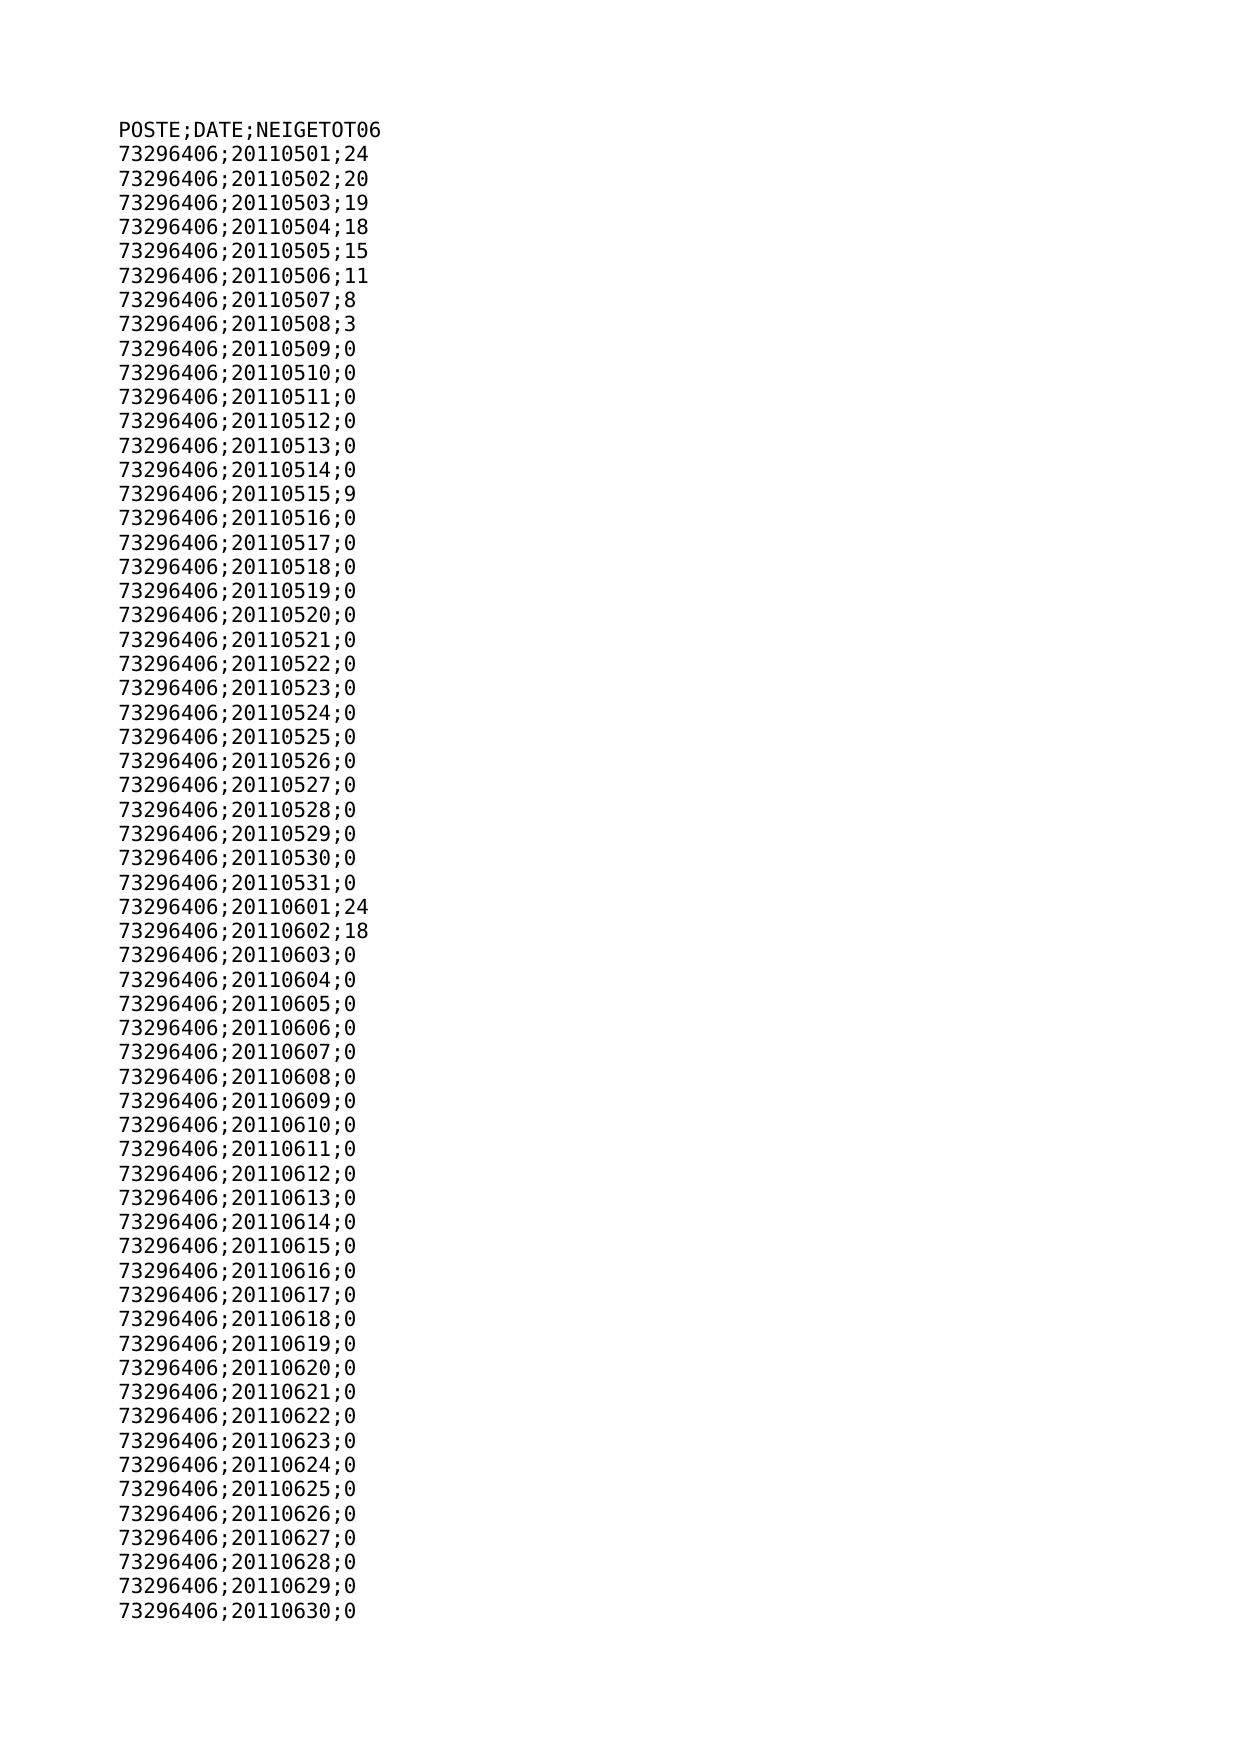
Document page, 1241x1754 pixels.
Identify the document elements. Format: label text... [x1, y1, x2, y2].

text 73296406;20110524;0 [118, 701, 1122, 725]
text 73296406;20110527;0 [118, 773, 1122, 798]
text 73296406;20110502;20 [118, 167, 1122, 191]
text 73296406;20110521;0 [118, 628, 1122, 652]
text 73296406;20110515;9 [118, 482, 1122, 506]
text 73296406;20110614;0 [118, 1210, 1122, 1234]
text 73296406;20110601;24 [118, 895, 1122, 919]
text 73296406;20110508;3 [118, 312, 1122, 337]
text 73296406;20110528;0 [118, 798, 1122, 822]
text 73296406;20110518;0 [118, 555, 1122, 579]
text 73296406;20110516;0 [118, 506, 1122, 531]
text 73296406;20110523;0 [118, 676, 1122, 701]
text 73296406;20110531;0 [118, 871, 1122, 895]
text 73296406;20110611;0 [118, 1137, 1122, 1162]
text 73296406;20110602;18 [118, 919, 1122, 943]
text 73296406;20110501;24 [118, 142, 1122, 167]
text 73296406;20110605;0 [118, 992, 1122, 1016]
text 73296406;20110604;0 [118, 968, 1122, 992]
text 73296406;20110607;0 [118, 1040, 1122, 1065]
text 73296406;20110519;0 [118, 579, 1122, 603]
text 73296406;20110603;0 [118, 943, 1122, 968]
text POSTE;DATE;NEIGETOT06 [118, 118, 1122, 142]
text 73296406;20110630;0 [118, 1599, 1122, 1623]
text 73296406;20110606;0 [118, 1016, 1122, 1040]
text 73296406;20110608;0 [118, 1065, 1122, 1089]
text 73296406;20110613;0 [118, 1186, 1122, 1210]
text 73296406;20110512;0 [118, 409, 1122, 434]
text 73296406;20110610;0 [118, 1113, 1122, 1137]
text 73296406;20110506;11 [118, 264, 1122, 288]
text 73296406;20110530;0 [118, 846, 1122, 871]
text 73296406;20110625;0 [118, 1477, 1122, 1502]
text 73296406;20110618;0 [118, 1307, 1122, 1332]
text 73296406;20110526;0 [118, 749, 1122, 773]
text 73296406;20110529;0 [118, 822, 1122, 846]
text 73296406;20110525;0 [118, 725, 1122, 749]
text 73296406;20110629;0 [118, 1574, 1122, 1599]
text 73296406;20110622;0 [118, 1404, 1122, 1429]
text 73296406;20110617;0 [118, 1283, 1122, 1307]
text 73296406;20110616;0 [118, 1259, 1122, 1283]
text 73296406;20110504;18 [118, 215, 1122, 239]
text 73296406;20110522;0 [118, 652, 1122, 676]
text 73296406;20110628;0 [118, 1550, 1122, 1574]
text 73296406;20110620;0 [118, 1356, 1122, 1380]
text 73296406;20110626;0 [118, 1502, 1122, 1526]
text 73296406;20110517;0 [118, 531, 1122, 555]
text 73296406;20110624;0 [118, 1453, 1122, 1477]
text 73296406;20110510;0 [118, 361, 1122, 385]
text 73296406;20110609;0 [118, 1089, 1122, 1113]
text 73296406;20110513;0 [118, 434, 1122, 458]
text 73296406;20110615;0 [118, 1234, 1122, 1259]
text 73296406;20110612;0 [118, 1162, 1122, 1186]
text 73296406;20110623;0 [118, 1429, 1122, 1453]
text 73296406;20110505;15 [118, 239, 1122, 264]
text 73296406;20110627;0 [118, 1526, 1122, 1550]
text 73296406;20110511;0 [118, 385, 1122, 409]
text 73296406;20110520;0 [118, 603, 1122, 628]
text 73296406;20110507;8 [118, 288, 1122, 312]
text 73296406;20110621;0 [118, 1380, 1122, 1404]
text 73296406;20110503;19 [118, 191, 1122, 215]
text 73296406;20110514;0 [118, 458, 1122, 482]
text 73296406;20110619;0 [118, 1332, 1122, 1356]
text 73296406;20110509;0 [118, 337, 1122, 361]
